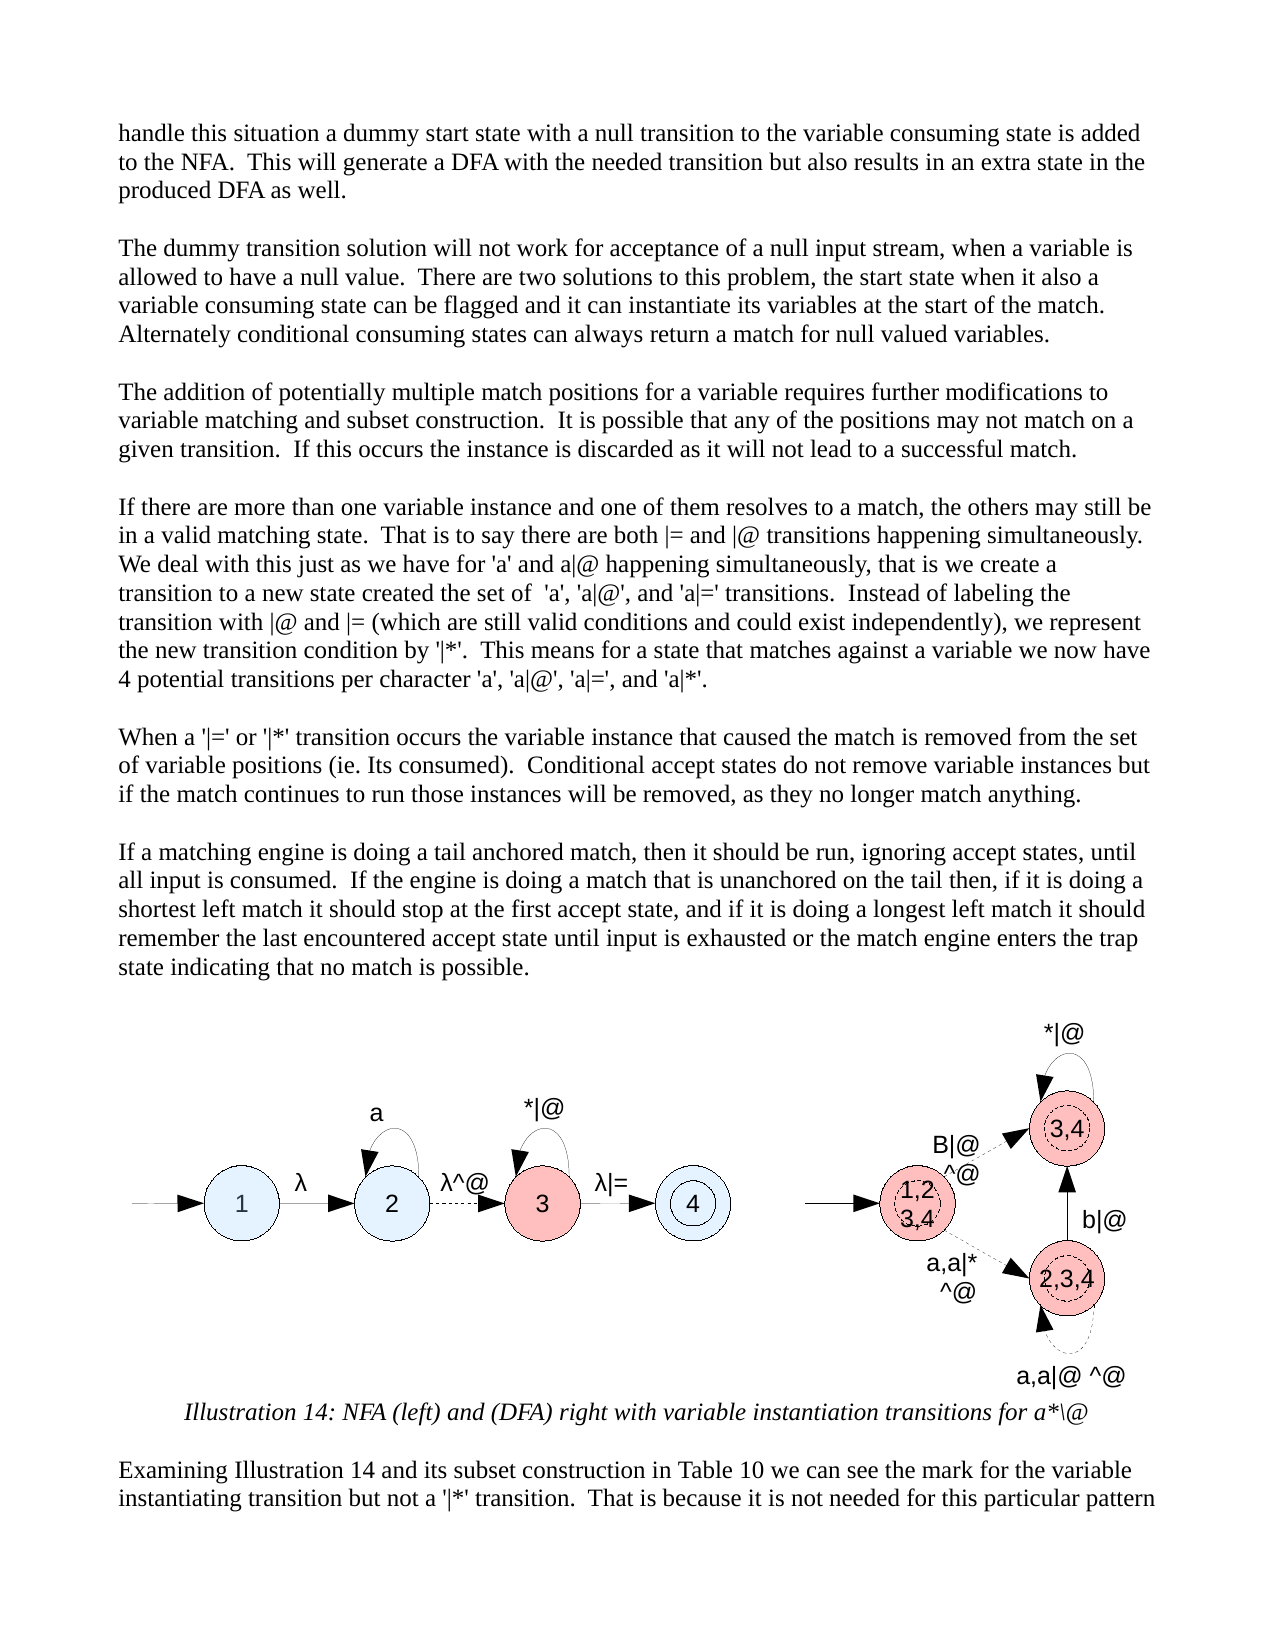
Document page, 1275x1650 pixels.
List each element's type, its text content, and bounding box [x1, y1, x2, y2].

text The addition of potentially multiple match positions for a variable requires further modifications to variable matching and subset construction. It is possible that any of the positions may not match on a given transition. If this occurs the instance is discarded as it will not lead to a successful match. [118, 377, 1157, 463]
text When a '|=' or '|*' transition occurs the variable instance that caused the match is removed from the set of variable positions (ie. Its consumed). Conditional accept states do not remove variable instances but if the match continues to run those instances will be removed, as they no longer match anything. [118, 722, 1157, 808]
text If a matching engine is doing a tail anchored match, then it should be run, ignoring accept states, until all input is consumed. If the engine is doing a match that is unanchored on the tail then, if it is doing a shortest left match it should stop at the first accept state, and if it is doing a longest left match it should remember the last encountered accept state until input is exhausted or the match engine enters the trap state indicating that no match is possible. [118, 837, 1157, 981]
text handle this situation a dummy start state with a null transition to the variable consuming state is added to the NFA. This will generate a DFA with the needed transition but also results in an extra state in the produced DFA as well. [118, 118, 1157, 204]
text Illustration 14: NFA (left) and (DFA) right with variable instantiation transitions for a*\@ [132, 1023, 1143, 1426]
text If there are more than one variable instance and one of them resolves to a match, the others may still be in a valid matching state. That is to say there are both |= and |@ transitions happening simultaneously. We deal with this just as we have for 'a' and a|@ happening simultaneously, that is we create a transition to a new state created the set of 'a', 'a|@', and 'a|=' transitions. Instead of labeling the transition with |@ and |= (which are still valid conditions and could exist independently), we represent the new transition condition by '|*'. This means for a state that matches against a variable we now have 4 potential transitions per character 'a', 'a|@', 'a|=', and 'a|*'. [118, 492, 1157, 693]
text The dummy transition solution will not work for acceptance of a null input stream, when a variable is allowed to have a null value. There are two solutions to this problem, the start state when it also a variable consuming state can be flagged and it can instantiate its variables at the start of the match. Alternately conditional consuming states can always return a match for null valued variables. [118, 233, 1157, 348]
text Examining Illustration 14 and its subset construction in Table 10 we can see the mark for the variable instantiating transition but not a '|*' transition. That is because it is not needed for this particular pattern [118, 1455, 1157, 1512]
